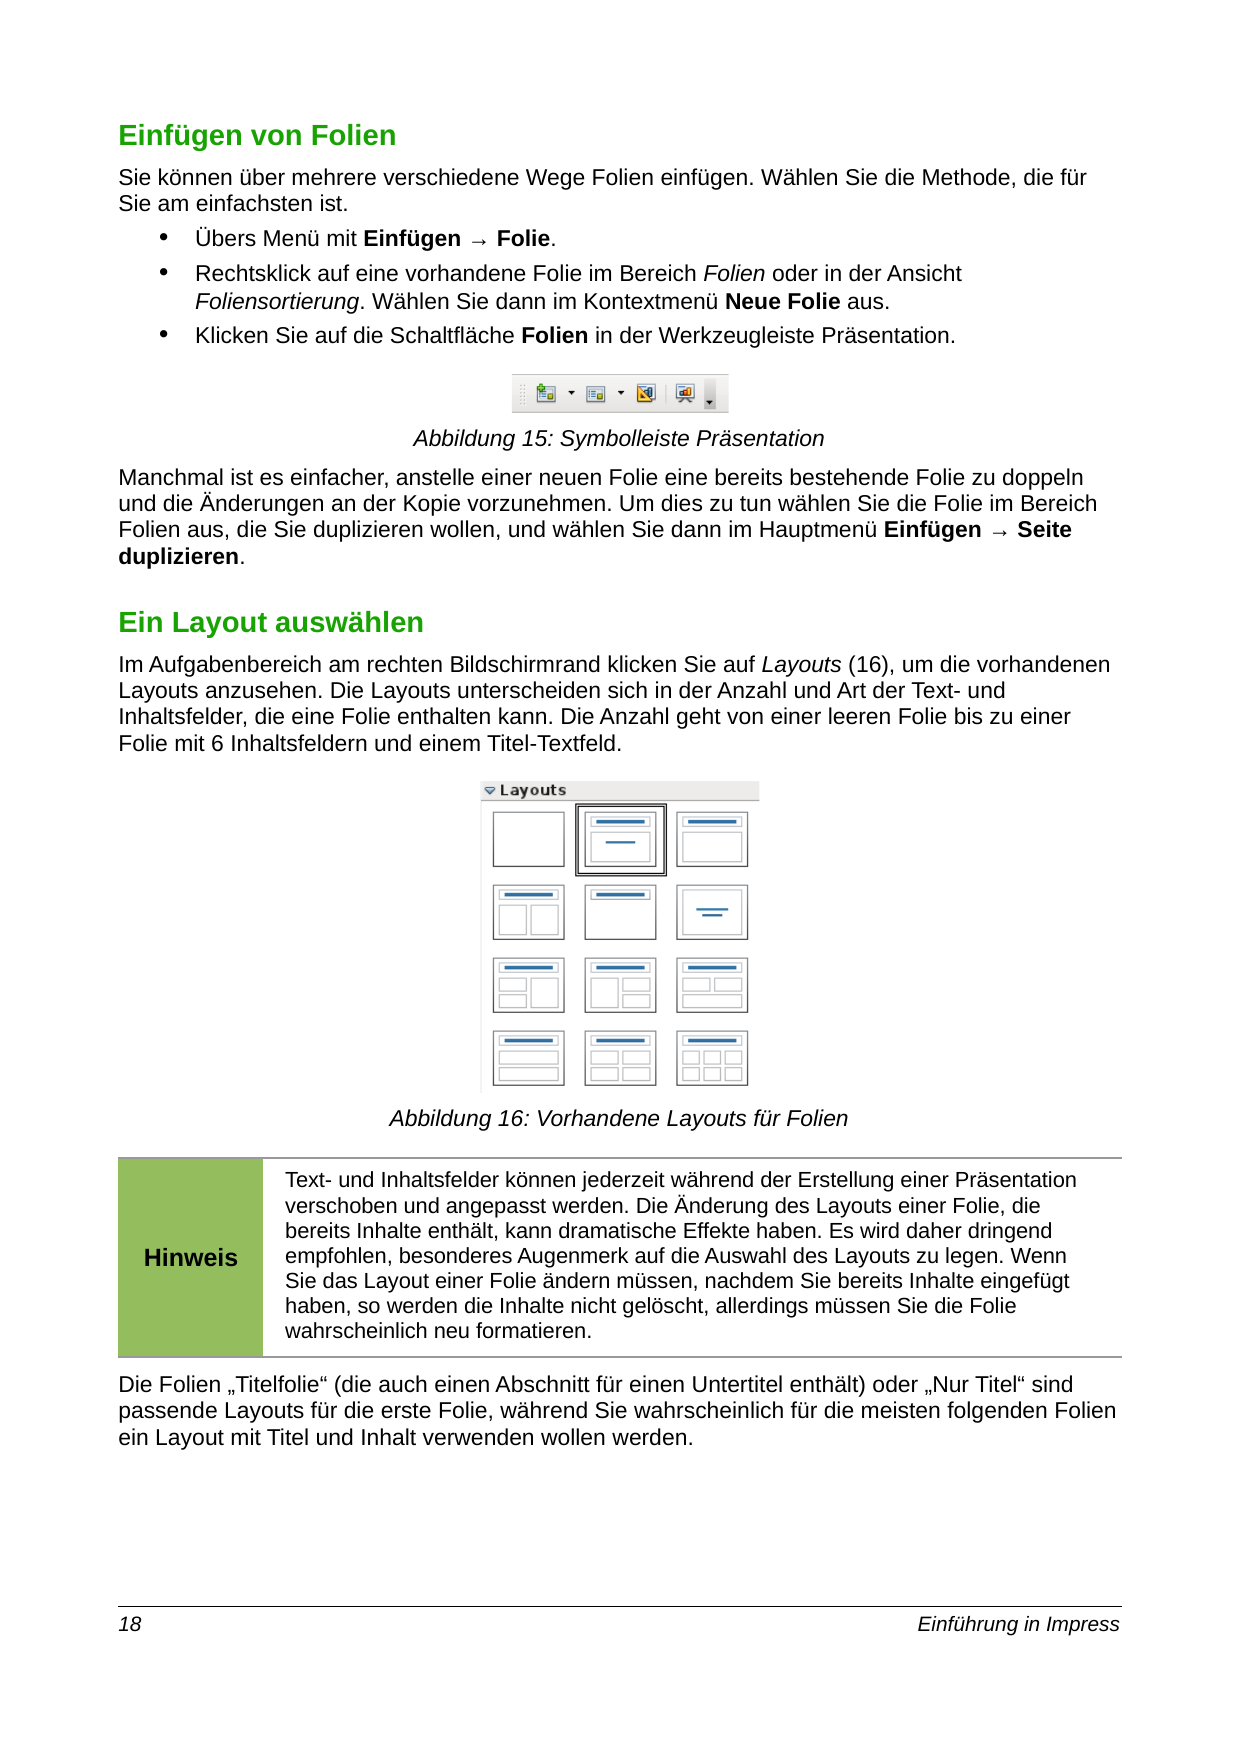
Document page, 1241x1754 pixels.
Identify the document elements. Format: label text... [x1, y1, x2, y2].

text Manchmal ist es einfacher, anstelle einer neuen Folie eine bereits bestehende Folie zu doppeln und die Änderungen an der Kopie vorzunehmen. Um dies zu tun wählen Sie die Folie im Bereich Folien aus, die Sie duplizieren wollen, und wählen Sie dann im Hauptmenü Einfügen → Seite duplizieren. [118, 464, 1122, 569]
text Im Aufgabenbereich am rechten Bildschirmrand klicken Sie auf Layouts (Abbildung 16), um die vorhandenen Layouts anzusehen. Die Layouts unterscheiden sich in der Anzahl und Art der Text- und Inhaltsfelder, die eine Folie enthalten kann. Die Anzahl geht von einer leeren Folie bis zu einer Folie mit 6 Inhaltsfeldern und einem Titel-Textfeld. [118, 651, 1122, 756]
table_header Hinweis [118, 1159, 263, 1356]
text Die Folien „Titelfolie“ (die auch einen Abschnitt für einen Untertitel enthält) oder „Nur Titel“ sind passende Layouts für die erste Folie, während Sie wahrscheinlich für die meisten folgenden Folien ein Layout mit Titel und Inhalt verwenden wollen werden. [118, 1371, 1122, 1450]
list Sie können über mehrere verschiedene Wege Folien einfügen. Wählen Sie die Methode, die für Sie am einfachsten ist. [118, 164, 1122, 217]
text Abbildung 15: Symbolleiste Präsentation [413, 425, 827, 451]
list Klicken Sie auf die Schaltfläche Folien in der Werkzeugleiste Präsentation. [156, 320, 1122, 349]
picture [511, 374, 729, 413]
picture [480, 781, 760, 1093]
text Abbildung 16: Vorhandene Layouts für Folien [389, 1105, 851, 1132]
table_header Text- und Inhaltsfelder können jederzeit während der Erstellung einer Präsentation verschoben und angepasst werden. Die Änderung des Layouts einer Folie, die bereits Inhalte enthält, kann dramatische Effekte haben. Es wird daher dringend empfohlen, besonderes Augenmerk auf die Auswahl des Layouts zu legen. Wenn Sie das Layout einer Folie ändern müssen, nachdem Sie bereits Inhalte eingefügt haben, so werden die Inhalte nicht gelöscht, allerdings müssen Sie die Folie wahrscheinlich neu formatieren. [264, 1159, 1122, 1356]
list Rechtsklick auf eine vorhandene Folie im Bereich Folien oder in der Ansicht Foliensortierung. Wählen Sie dann im Kontextmenü Neue Folie aus. [156, 259, 1122, 314]
subtitle Ein Layout auswählen [118, 604, 1122, 638]
subtitle Einfügen von Folien [118, 118, 1122, 152]
list Übers Menü mit Einfügen → Folie. [156, 223, 1122, 252]
